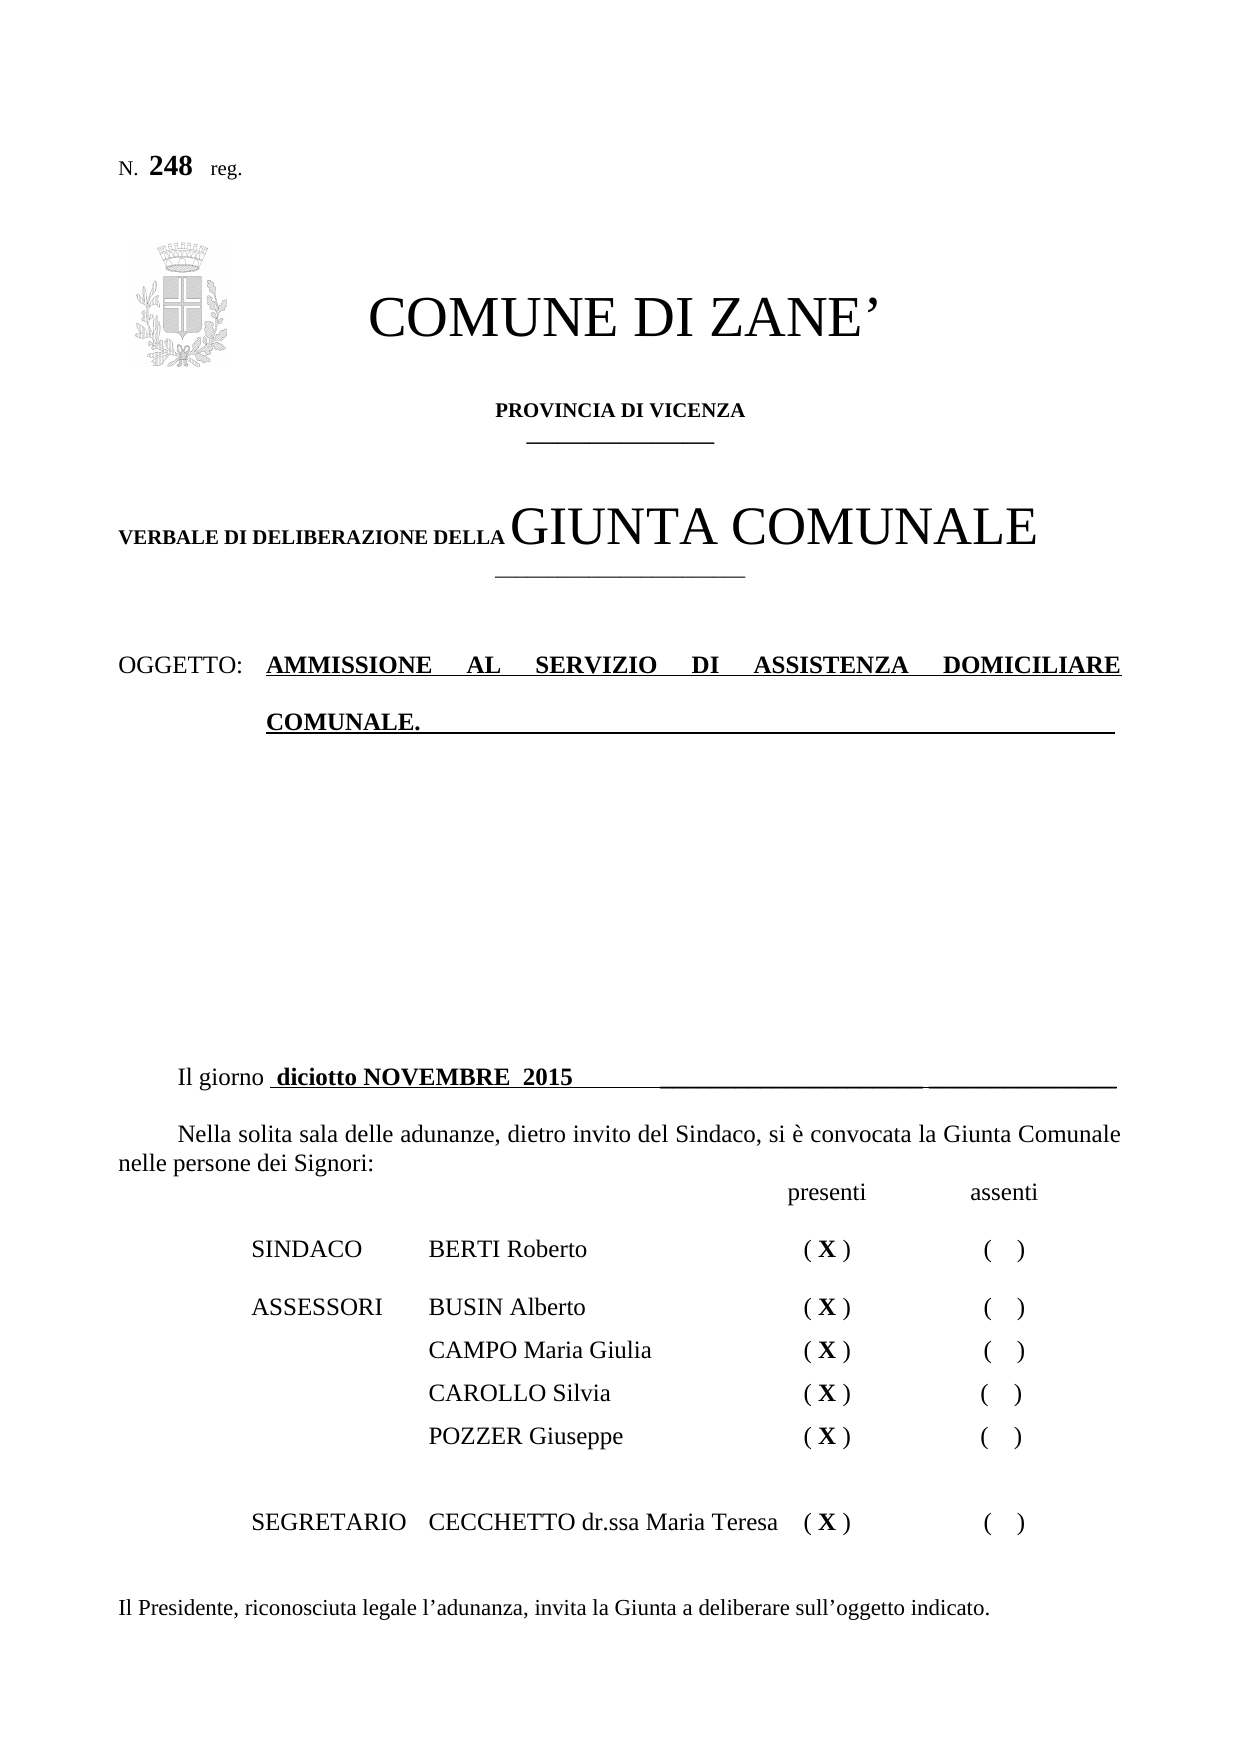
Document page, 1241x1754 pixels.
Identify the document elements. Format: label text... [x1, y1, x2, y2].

text ASSESSORI BUSIN Alberto ( X ) ( ) [118, 1292, 1122, 1321]
text N. 248 reg. [118, 148, 1122, 181]
text CAMPO Maria Giulia ( X ) ( ) [118, 1335, 1122, 1364]
text COMUNE DI ZANE’ [118, 234, 1122, 398]
text ________________________ [118, 556, 1122, 580]
text CAROLLO Silvia ( X ) ( ) [118, 1378, 1122, 1407]
text SINDACO BERTI Roberto ( X ) ( ) [118, 1234, 1122, 1263]
text Nella solita sala delle adunanze, dietro invito del Sindaco, si è convocata la Giunta Comunale nelle persone dei Signori: [118, 1119, 1122, 1177]
text PROVINCIA DI VICENZA [118, 398, 1122, 422]
text Il giorno diciotto NOVEMBRE 2015 _____________________ _______________ [118, 1062, 1122, 1091]
text __________________ [118, 422, 1122, 446]
text OGGETTO: AMMISSIONE AL SERVIZIO DI ASSISTENZA DOMICILIARE COMUNALE. [118, 650, 1121, 736]
text SEGRETARIO CECCHETTO dr.ssa Maria Teresa ( X ) ( ) [118, 1507, 1122, 1536]
text presenti assenti [118, 1177, 1122, 1206]
text POZZER Giuseppe ( X ) ( ) [118, 1421, 1122, 1450]
text VERBALE DI DELIBERAZIONE DELLA GIUNTA COMUNALE [118, 494, 1122, 556]
text Il Presidente, riconosciuta legale l’adunanza, invita la Giunta a deliberare sull’oggetto indicato. [118, 1594, 1122, 1620]
